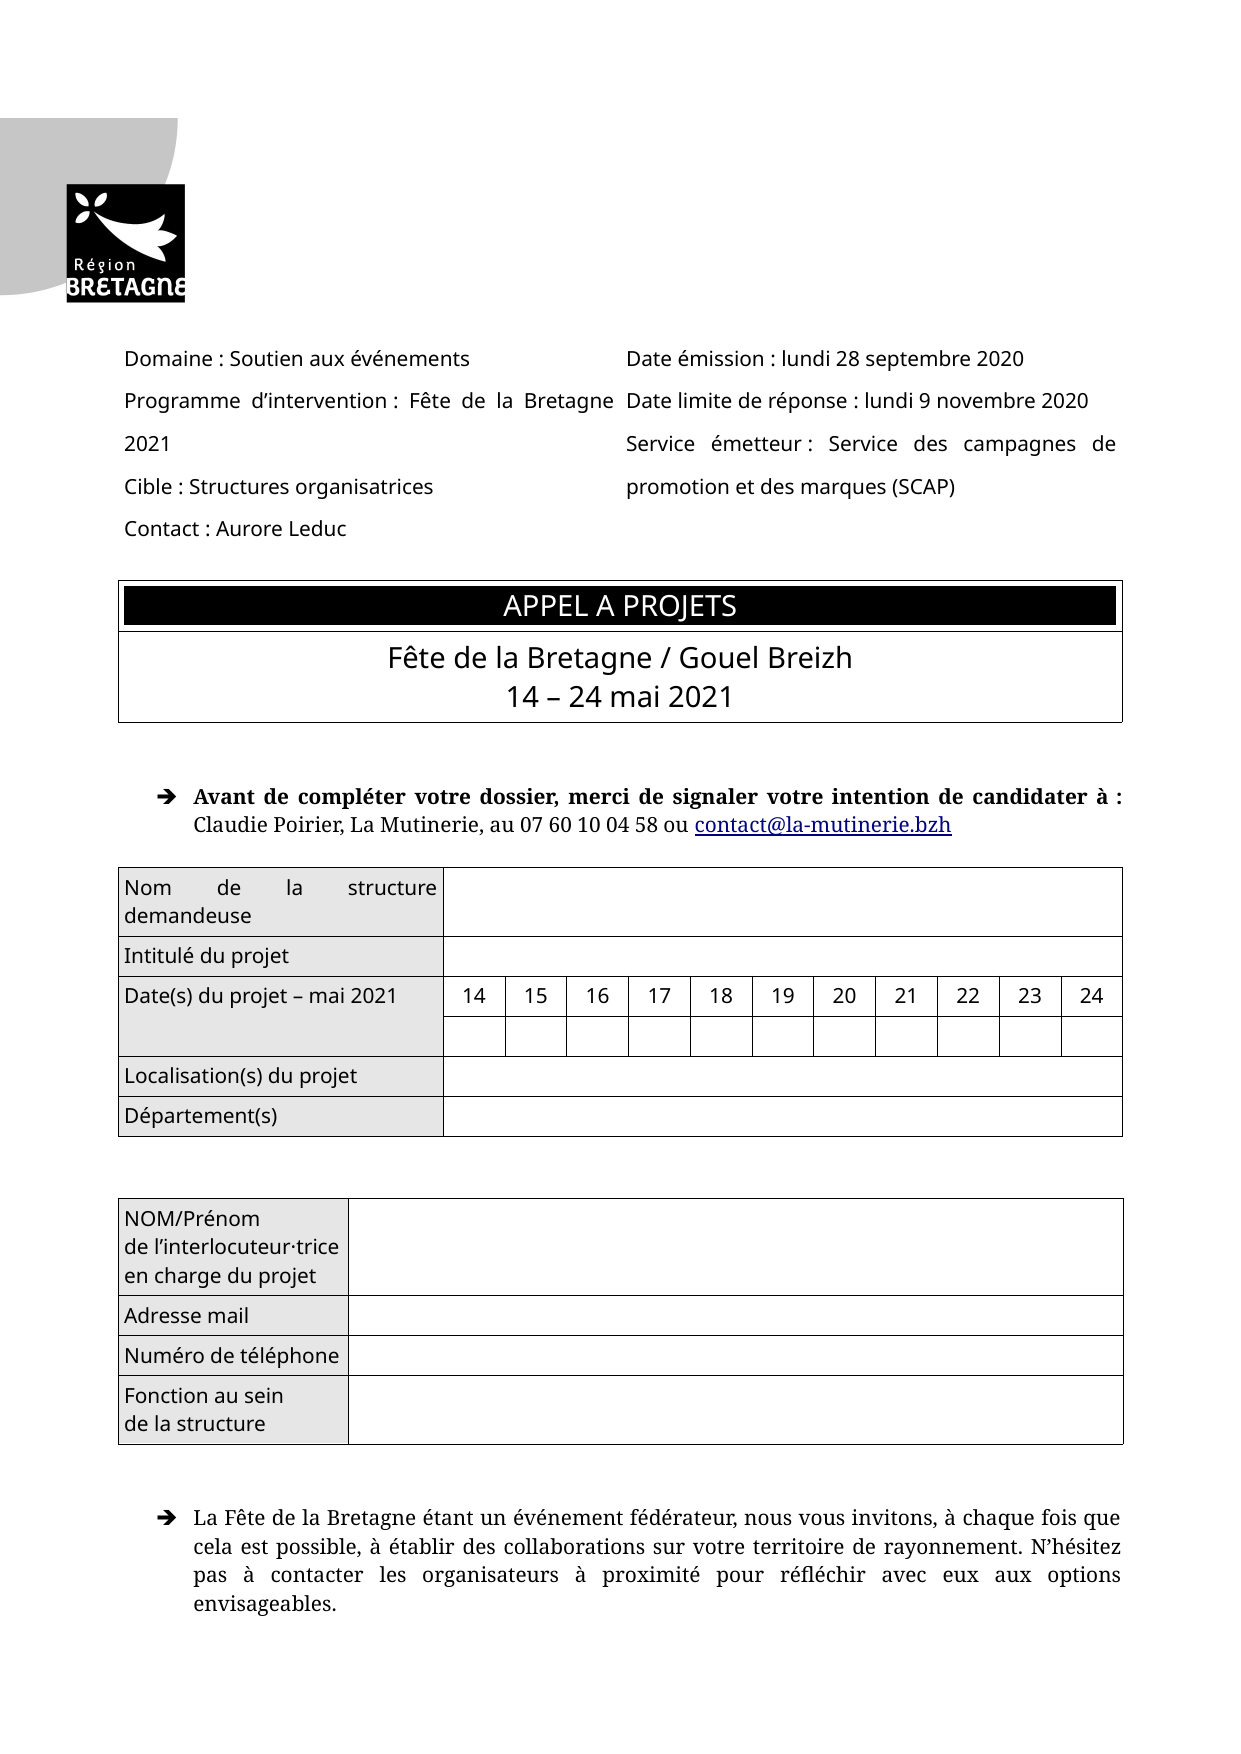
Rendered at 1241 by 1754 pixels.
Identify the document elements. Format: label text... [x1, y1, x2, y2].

picture [0, 118, 1241, 307]
table_cell Date(s) du projet – mai 2021 [119, 977, 443, 1056]
table_cell [444, 1097, 1122, 1136]
table_header NOM/Prénom de l’interlocuteur·trice en charge du projet [119, 1199, 348, 1295]
table_cell 20 [814, 977, 875, 1016]
table_cell [1062, 1017, 1122, 1056]
table_cell 22 [938, 977, 999, 1016]
table_cell [444, 1017, 505, 1056]
list La Fête de la Bretagne étant un événement fédérateur, nous vous invitons, à chaque fois que cela est possible, à établir des collaborations sur votre territoire de rayonnement. N’hésitez pas à contacter les organisateurs à proximité pour réfléchir avec eux aux options envisageables. [156, 1503, 1122, 1617]
table_cell [349, 1376, 1123, 1443]
table_cell [349, 1336, 1123, 1375]
table_cell 14 [444, 977, 505, 1016]
table_cell Fonction au sein de la structure [119, 1376, 348, 1443]
table_header Nom de la structure demandeuse [119, 868, 443, 936]
table_cell Fête de la Bretagne / Gouel Breizh 14 – 24 mai 2021 [119, 632, 1122, 722]
table_cell 15 [506, 977, 566, 1016]
table_cell [629, 1017, 690, 1056]
table_cell [938, 1017, 999, 1056]
table_cell [567, 1017, 628, 1056]
table_cell 21 [876, 977, 937, 1016]
table_cell [506, 1017, 566, 1056]
table_cell 19 [753, 977, 813, 1016]
table_cell [753, 1017, 813, 1056]
table_cell [444, 1057, 1122, 1096]
table_cell [691, 1017, 752, 1056]
table_header Date émission : lundi 28 septembre 2020 Date limite de réponse : lundi 9 novembre 2020 Service émetteur : Service des campagnes de promotion et des marques (SCAP) [620, 338, 1122, 549]
table_cell 23 [1000, 977, 1061, 1016]
table_cell Localisation(s) du projet [119, 1057, 443, 1096]
table_cell [349, 1296, 1123, 1335]
table_header Domaine : Soutien aux événements Programme d’intervention : Fête de la Bretagne 2021 Cible : Structures organisatrices Contact : Aurore Leduc [118, 338, 620, 549]
table_cell [876, 1017, 937, 1056]
table_header [349, 1199, 1123, 1295]
table_cell 16 [567, 977, 628, 1016]
list Avant de compléter votre dossier, merci de signaler votre intention de candidater à : Claudie Poirier, La Mutinerie, au 07 60 10 04 58 ou contact@la-mutinerie.bzh [156, 782, 1122, 839]
table_cell Intitulé du projet [119, 937, 443, 976]
table_cell 17 [629, 977, 690, 1016]
table_header [444, 868, 1122, 936]
table_cell [1000, 1017, 1061, 1056]
table_cell [444, 937, 1122, 976]
table_cell Adresse mail [119, 1296, 348, 1335]
table_cell Numéro de téléphone [119, 1336, 348, 1375]
table_cell 18 [691, 977, 752, 1016]
table_cell Département(s) [119, 1097, 443, 1136]
table_cell [814, 1017, 875, 1056]
table_header APPEL A PROJETS [119, 581, 1122, 631]
table_cell 24 [1062, 977, 1122, 1016]
